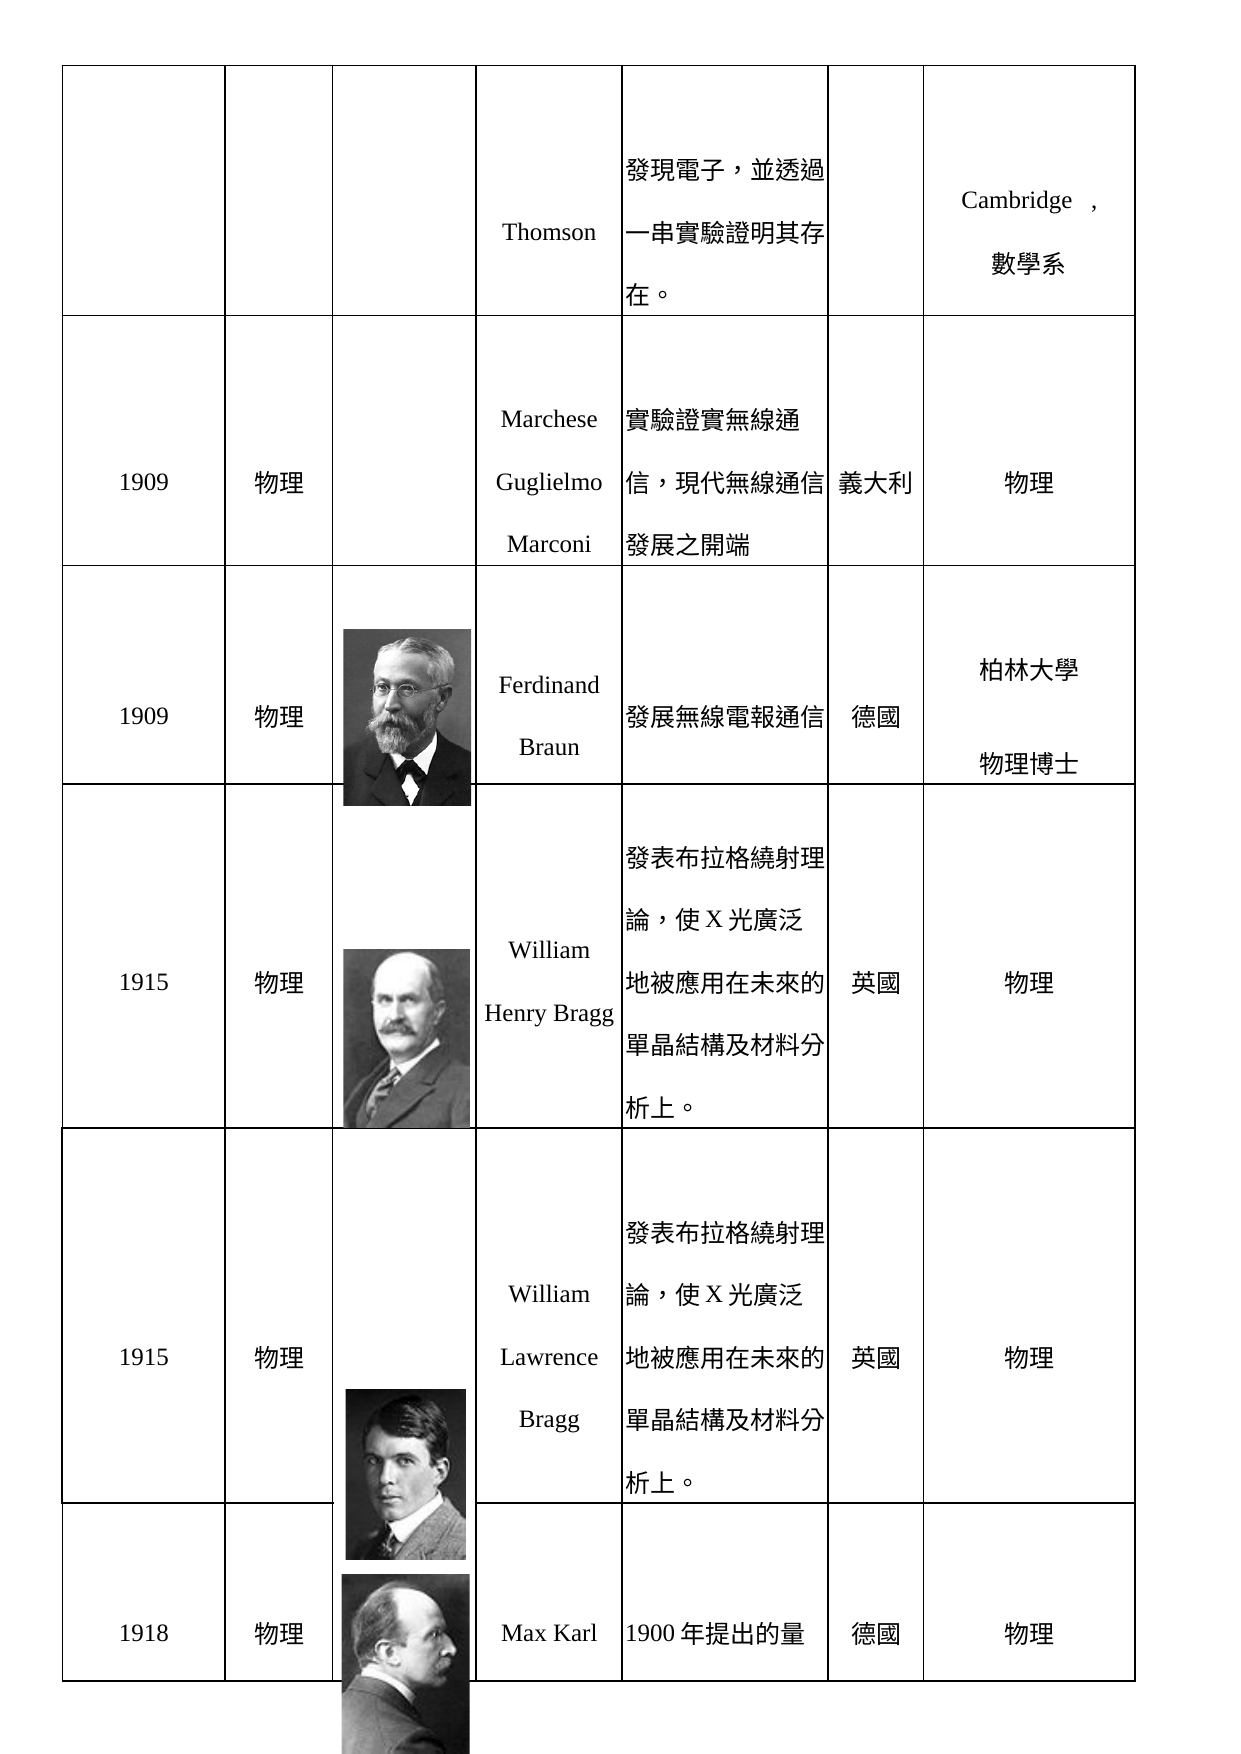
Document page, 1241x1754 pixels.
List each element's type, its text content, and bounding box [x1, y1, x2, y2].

table_cell 英國 [829, 1129, 923, 1502]
table_cell [333, 566, 475, 783]
table_cell Thomson [477, 66, 621, 314]
table_cell 1915 [63, 785, 224, 1127]
table_cell 物理 [226, 1129, 332, 1502]
table_cell William Henry Bragg [477, 785, 621, 1127]
table_cell 物理 [924, 316, 1134, 564]
table_cell Marchese Guglielmo Marconi [477, 316, 621, 564]
table_cell 德國 [829, 566, 923, 783]
table_cell [829, 66, 923, 314]
table_cell [333, 66, 475, 314]
table_cell 物理 [226, 785, 332, 1127]
table_cell William Lawrence Bragg [477, 1129, 621, 1502]
table_cell 物理 [226, 316, 332, 564]
table_cell 1918 [63, 1504, 224, 1680]
table_cell 發表布拉格繞射理論，使X光廣泛地被應用在未來的單晶結構及材料分析上。 [623, 1129, 827, 1502]
table_cell [333, 1129, 475, 1680]
table_cell 1909 [63, 316, 224, 564]
table_cell 物理 [924, 785, 1134, 1127]
table_cell 德國 [829, 1504, 923, 1680]
table_cell 物理 [226, 566, 332, 783]
table_cell 1915 [63, 1129, 224, 1502]
table_cell 物理 [924, 1129, 1134, 1502]
table_cell [63, 66, 224, 314]
table_cell 發現電子，並透過一串實驗證明其存在。 [623, 66, 827, 314]
table_cell 實驗證實無線通信，現代無線通信發展之開端 [623, 316, 827, 564]
table_cell Cambridge , 數學系 [924, 66, 1134, 314]
table_cell 柏林大學 物理博士 [924, 566, 1134, 783]
table_cell 義大利 [829, 316, 923, 564]
table_cell [226, 66, 332, 314]
table_cell Ferdinand Braun [477, 566, 621, 783]
table_cell [333, 316, 475, 564]
table_cell 1909 [63, 566, 224, 783]
table_cell [333, 785, 475, 1127]
table_cell Max Karl [477, 1504, 621, 1680]
table_cell 英國 [829, 785, 923, 1127]
table_cell 發展無線電報通信 [623, 566, 827, 783]
table_cell 物理 [226, 1504, 332, 1680]
table_cell 發表布拉格繞射理論，使X光廣泛地被應用在未來的單晶結構及材料分析上。 [623, 785, 827, 1127]
table_cell 1900年提出的量 [623, 1504, 827, 1680]
table_cell 物理 [924, 1504, 1134, 1680]
